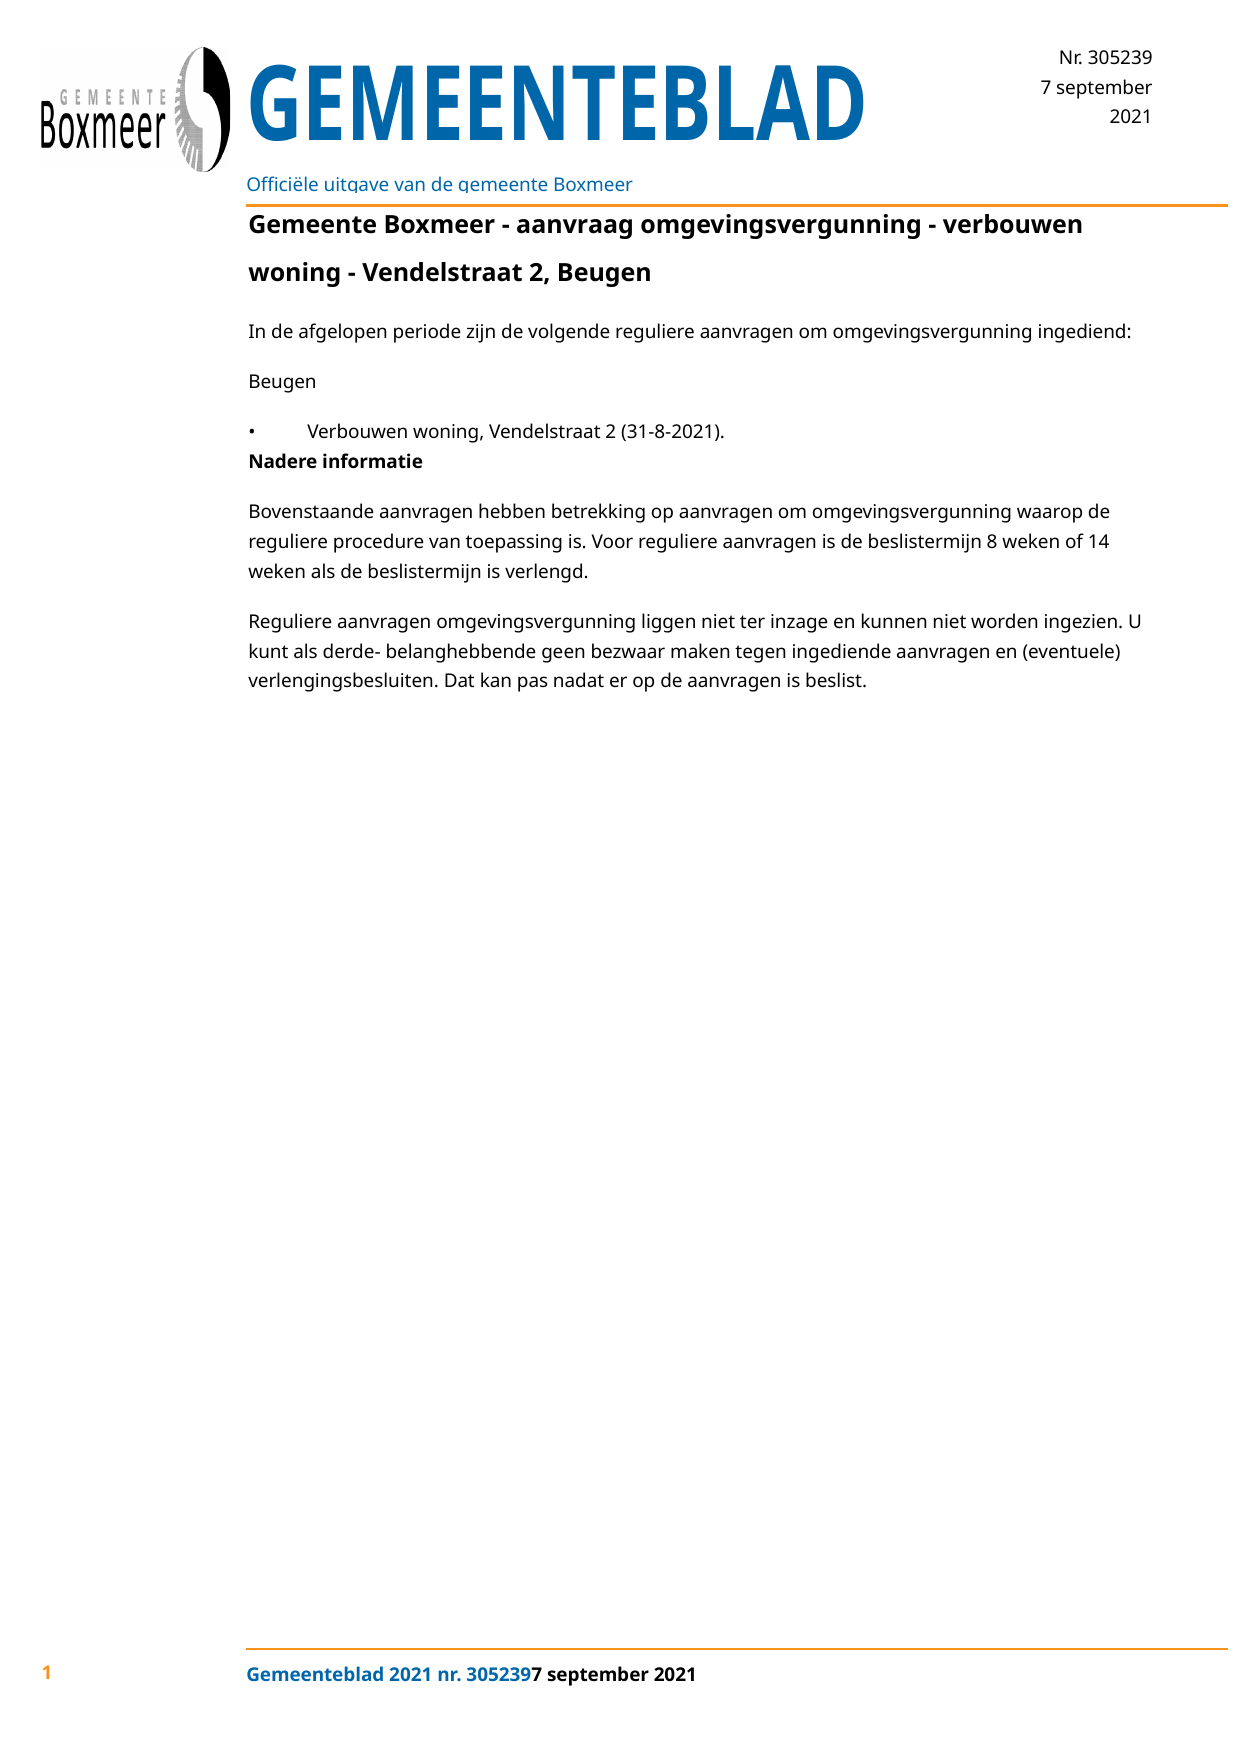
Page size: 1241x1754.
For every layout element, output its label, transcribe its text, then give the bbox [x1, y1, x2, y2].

text Gemeente Boxmeer - aanvraag omgevingsvergunning - verbouwen woning - Vendelstraat 2, Beugen [248, 207, 1152, 288]
text Nadere informatie [248, 448, 1152, 474]
text In de afgelopen periode zijn de volgende reguliere aanvragen om omgevingsvergunning ingediend: [248, 318, 1152, 344]
text Beugen [248, 368, 1152, 394]
text Bovenstaande aanvragen hebben betrekking op aanvragen om omgevingsvergunning waarop de reguliere procedure van toepassing is. Voor reguliere aanvragen is de beslistermijn 8 weken of 14 weken als de beslistermijn is verlengd. [248, 499, 1152, 584]
text Reguliere aanvragen omgevingsvergunning liggen niet ter inzage en kunnen niet worden ingezien. U kunt als derde- belanghebbende geen bezwaar maken tegen ingediende aanvragen en (eventuele) verlengingsbesluiten. Dat kan pas nadat er op de aanvragen is beslist. [248, 608, 1152, 693]
list Verbouwen woning, Vendelstraat 2 (31-8-2021). [248, 419, 1152, 444]
picture [41, 47, 231, 172]
